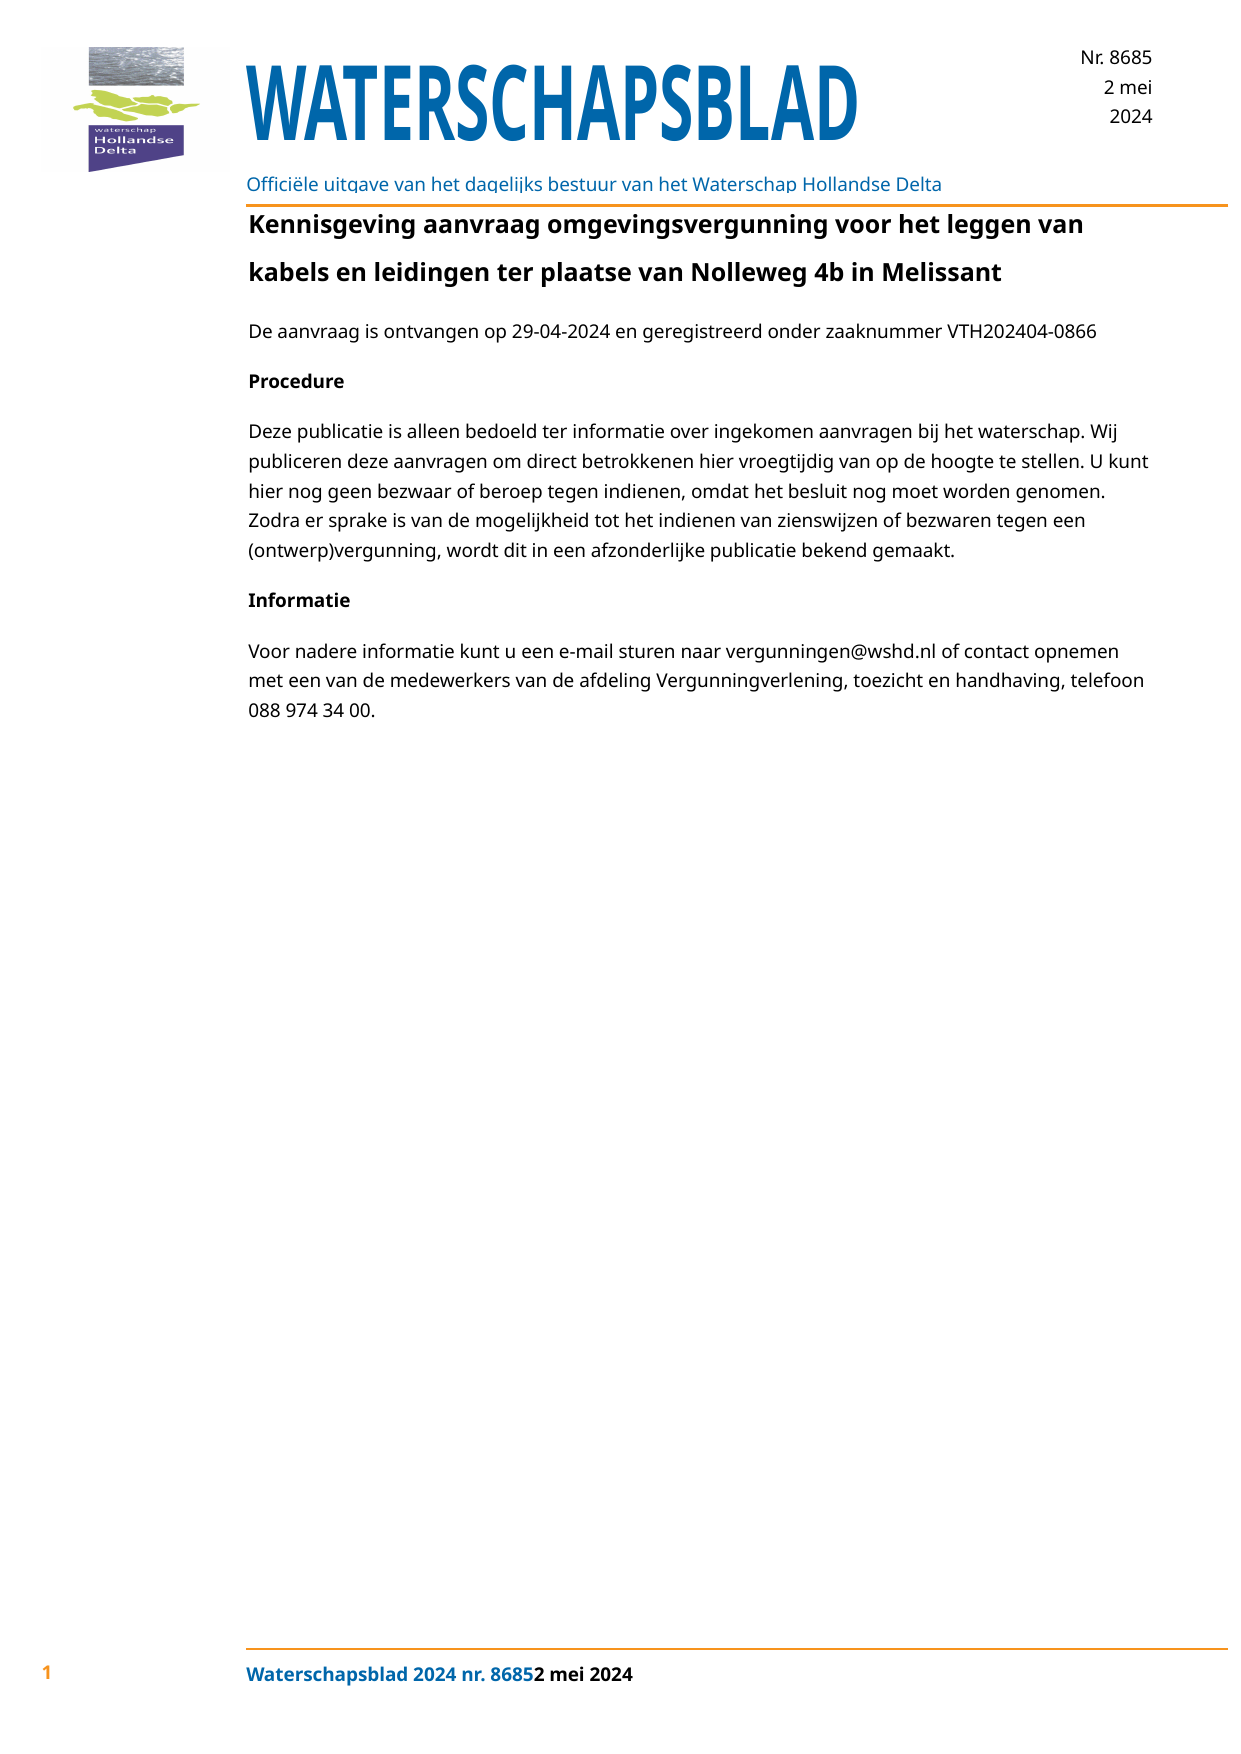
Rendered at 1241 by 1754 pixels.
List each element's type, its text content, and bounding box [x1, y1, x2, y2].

text Informatie [248, 587, 1152, 613]
picture [41, 47, 231, 172]
text Kennisgeving aanvraag omgevingsvergunning voor het leggen van kabels en leidingen ter plaatse van Nolleweg 4b in Melissant [248, 207, 1152, 288]
text Voor nadere informatie kunt u een e-mail sturen naar vergunningen@wshd.nl of contact opnemen met een van de medewerkers van de afdeling Vergunningverlening, toezicht en handhaving, telefoon 088 974 34 00. [248, 638, 1152, 723]
text Deze publicatie is alleen bedoeld ter informatie over ingekomen aanvragen bij het waterschap. Wij publiceren deze aanvragen om direct betrokkenen hier vroegtijdig van op de hoogte te stellen. U kunt hier nog geen bezwaar of beroep tegen indienen, omdat het besluit nog moet worden genomen. Zodra er sprake is van de mogelijkheid tot het indienen van zienswijzen of bezwaren tegen een (ontwerp)vergunning, wordt dit in een afzonderlijke publicatie bekend gemaakt. [248, 419, 1152, 563]
text De aanvraag is ontvangen op 29-04-2024 en geregistreerd onder zaaknummer VTH202404-0866 [248, 318, 1152, 344]
text Procedure [248, 368, 1152, 394]
